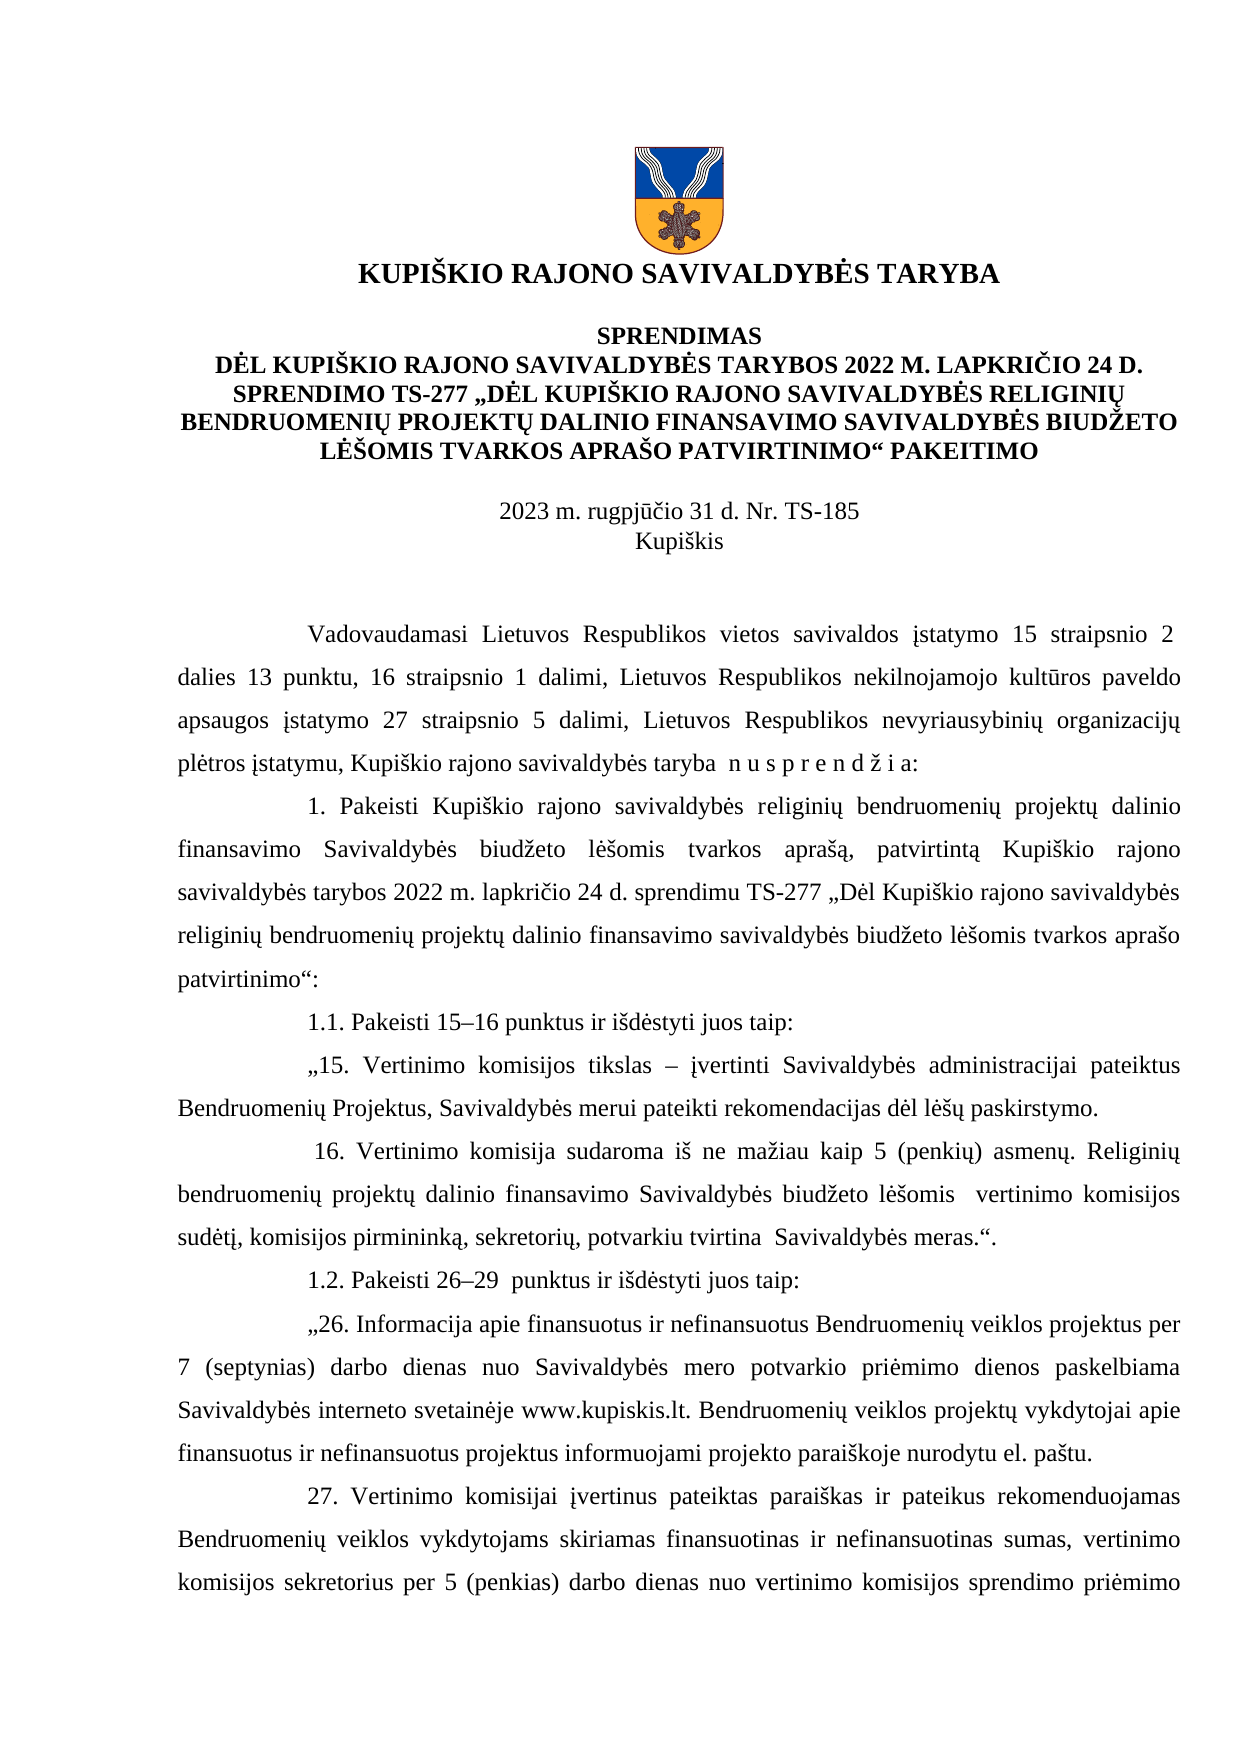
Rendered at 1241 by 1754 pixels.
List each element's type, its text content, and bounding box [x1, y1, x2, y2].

subtitle SPRENDIMAS [177, 321, 1181, 350]
text 1.1. Pakeisti 15–16 punktus ir išdėstyti juos taip: [177, 1007, 1181, 1036]
text 16. Vertinimo komisija sudaroma iš ne mažiau kaip 5 (penkių) asmenų. Religinių bendruomenių projektų dalinio finansavimo Savivaldybės biudžeto lėšomis vertinimo komisijos sudėtį, komisijos pirmininką, sekretorių, potvarkiu tvirtina Savivaldybės meras.“. [177, 1136, 1181, 1251]
text 1. Pakeisti Kupiškio rajono savivaldybės religinių bendruomenių projektų dalinio finansavimo Savivaldybės biudžeto lėšomis tvarkos aprašą, patvirtintą Kupiškio rajono savivaldybės tarybos 2022 m. lapkričio 24 d. sprendimu TS-277 „Dėl Kupiškio rajono savivaldybės religinių bendruomenių projektų dalinio finansavimo savivaldybės biudžeto lėšomis tvarkos aprašo patvirtinimo“: [177, 791, 1181, 992]
text „26. Informacija apie finansuotus ir nefinansuotus Bendruomenių veiklos projektus per 7 (septynias) darbo dienas nuo Savivaldybės mero potvarkio priėmimo dienos paskelbiama Savivaldybės interneto svetainėje www.kupiskis.lt. Bendruomenių veiklos projektų vykdytojai apie finansuotus ir nefinansuotus projektus informuojami projekto paraiškoje nurodytu el. paštu. [177, 1309, 1181, 1467]
text 1.2. Pakeisti 26–29 punktus ir išdėstyti juos taip: [177, 1266, 1181, 1294]
text KUPIŠKIO RAJONO SAVIVALDYBĖS TARYBA [177, 257, 1181, 290]
text Vadovaudamasi Lietuvos Respublikos vietos savivaldos įstatymo 15 straipsnio 2 dalies 13 punktu, 16 straipsnio 1 dalimi, Lietuvos Respublikos nekilnojamojo kultūros paveldo apsaugos įstatymo 27 straipsnio 5 dalimi, Lietuvos Respublikos nevyriausybinių organizacijų plėtros įstatymu, Kupiškio rajono savivaldybės taryba n u s p r e n d ž i a: [177, 619, 1181, 777]
text „15. Vertinimo komisijos tikslas – įvertinti Savivaldybės administracijai pateiktus Bendruomenių Projektus, Savivaldybės merui pateikti rekomendacijas dėl lėšų paskirstymo. [177, 1050, 1181, 1122]
text Kupiškis [177, 526, 1181, 555]
text 27. Vertinimo komisijai įvertinus pateiktas paraiškas ir pateikus rekomenduojamas Bendruomenių veiklos vykdytojams skiriamas finansuotinas ir nefinansuotinas sumas, vertinimo komisijos sekretorius per 5 (penkias) darbo dienas nuo vertinimo komisijos sprendimo priėmimo [177, 1481, 1181, 1596]
text 2023 m. rugpjūčio 31 d. Nr. TS-185 [177, 496, 1181, 524]
subtitle DĖL KUPIŠKIO RAJONO SAVIVALDYBĖS TARYBOS 2022 M. LAPKRIČIO 24 D. SPRENDIMO TS-277 „DĖL KUPIŠKIO RAJONO SAVIVALDYBĖS RELIGINIŲ BENDRUOMENIŲ PROJEKTŲ DALINIO FINANSAVIMO SAVIVALDYBĖS BIUDŽETO LĖŠOMIS TVARKOS APRAŠO PATVIRTINIMO“ PAKEITIMO [177, 350, 1181, 465]
